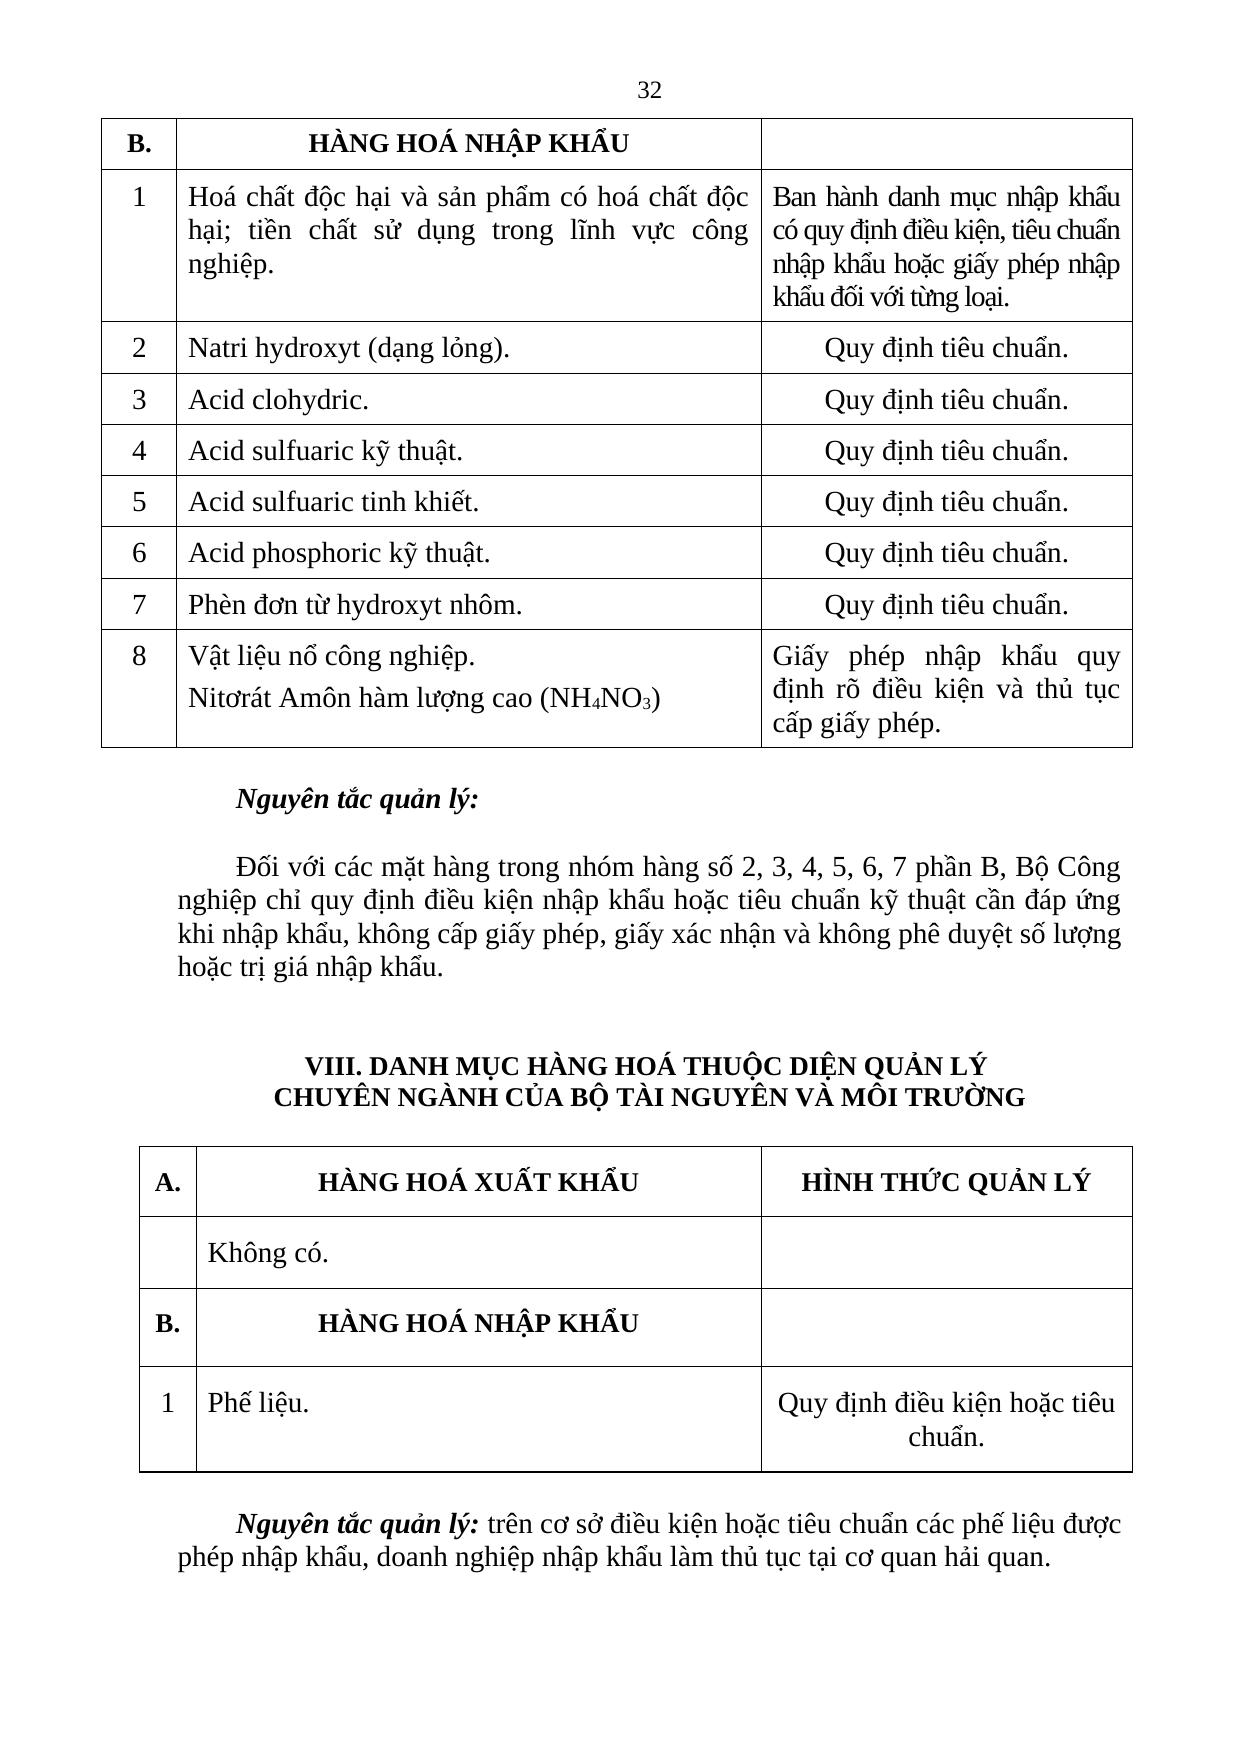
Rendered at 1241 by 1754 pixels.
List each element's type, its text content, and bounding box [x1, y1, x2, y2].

table_cell 4 [102, 425, 176, 475]
text Nguyên tắc quản lý: [177, 782, 1122, 815]
table_cell B. [140, 1289, 196, 1366]
table_cell [762, 1217, 1132, 1288]
table_cell Quy định tiêu chuẩn. [762, 425, 1132, 475]
table_cell 3 [102, 374, 176, 424]
table_cell 1 [102, 170, 176, 321]
table_cell 8 [102, 630, 176, 747]
table_cell 6 [102, 527, 176, 577]
table_cell HÀNG HOÁ NHẬP KHẨU [197, 1289, 761, 1366]
table_cell HÀNG HOÁ NHẬP KHẨU [177, 119, 761, 169]
text VIII. DANH MỤC HÀNG HOÁ THUỘC DIỆN QUẢN LÝ [177, 1050, 1122, 1081]
table_cell Không có. [197, 1217, 761, 1288]
table_cell Vật liệu nổ công nghiệp. Nitơrát Amôn hàm lượng cao (NH4NO3) [177, 630, 761, 747]
table_header HÌNH THỨC QUẢN LÝ [762, 1147, 1132, 1216]
table_cell Quy định tiêu chuẩn. [762, 579, 1132, 629]
table_cell Ban hành danh mục nhập khẩu có quy định điều kiện, tiêu chuẩn nhập khẩu hoặc giấy phép nhập khẩu đối với từng loại. [762, 170, 1132, 321]
table_cell Acid sulfuaric tinh khiết. [177, 476, 761, 526]
table_cell Quy định tiêu chuẩn. [762, 476, 1132, 526]
table_cell 5 [102, 476, 176, 526]
table_cell [140, 1217, 196, 1288]
table_cell Quy định tiêu chuẩn. [762, 374, 1132, 424]
table_cell Phèn đơn từ hydroxyt nhôm. [177, 579, 761, 629]
table_cell Acid phosphoric kỹ thuật. [177, 527, 761, 577]
table_cell 7 [102, 579, 176, 629]
table_cell Acid clohydric. [177, 374, 761, 424]
table_cell Phế liệu. [197, 1367, 761, 1471]
text Nguyên tắc quản lý: trên cơ sở điều kiện hoặc tiêu chuẩn các phế liệu được phép nhập khẩu, doanh nghiệp nhập khẩu làm thủ tục tại cơ quan hải quan. [177, 1506, 1122, 1573]
table_cell [762, 1289, 1132, 1366]
table_header A. [140, 1147, 196, 1216]
table_cell Quy định tiêu chuẩn. [762, 527, 1132, 577]
table_cell Hoá chất độc hại và sản phẩm có hoá chất độc hại; tiền chất sử dụng trong lĩnh vực công nghiệp. [177, 170, 761, 321]
text CHUYÊN NGÀNH CỦA BỘ TÀI NGUYÊN VÀ MÔI TRƯỜNG [177, 1081, 1122, 1112]
table_cell Quy định tiêu chuẩn. [762, 322, 1132, 372]
table_cell 2 [102, 322, 176, 372]
table_cell Giấy phép nhập khẩu quy định rõ điều kiện và thủ tục cấp giấy phép. [762, 630, 1132, 747]
table_cell Acid sulfuaric kỹ thuật. [177, 425, 761, 475]
table_cell Natri hydroxyt (dạng lỏng). [177, 322, 761, 372]
table_cell 1 [140, 1367, 196, 1471]
table_cell Quy định điều kiện hoặc tiêu chuẩn. [762, 1367, 1132, 1471]
table_header HÀNG HOÁ XUẤT KHẨU [197, 1147, 761, 1216]
table_cell [762, 119, 1132, 169]
table_cell B. [102, 119, 176, 169]
text Đối với các mặt hàng trong nhóm hàng số 2, 3, 4, 5, 6, 7 phần B, Bộ Công nghiệp chỉ quy định điều kiện nhập khẩu hoặc tiêu chuẩn kỹ thuật cần đáp ứng khi nhập khẩu, không cấp giấy phép, giấy xác nhận và không phê duyệt số lượng hoặc trị giá nhập khẩu. [177, 849, 1122, 983]
